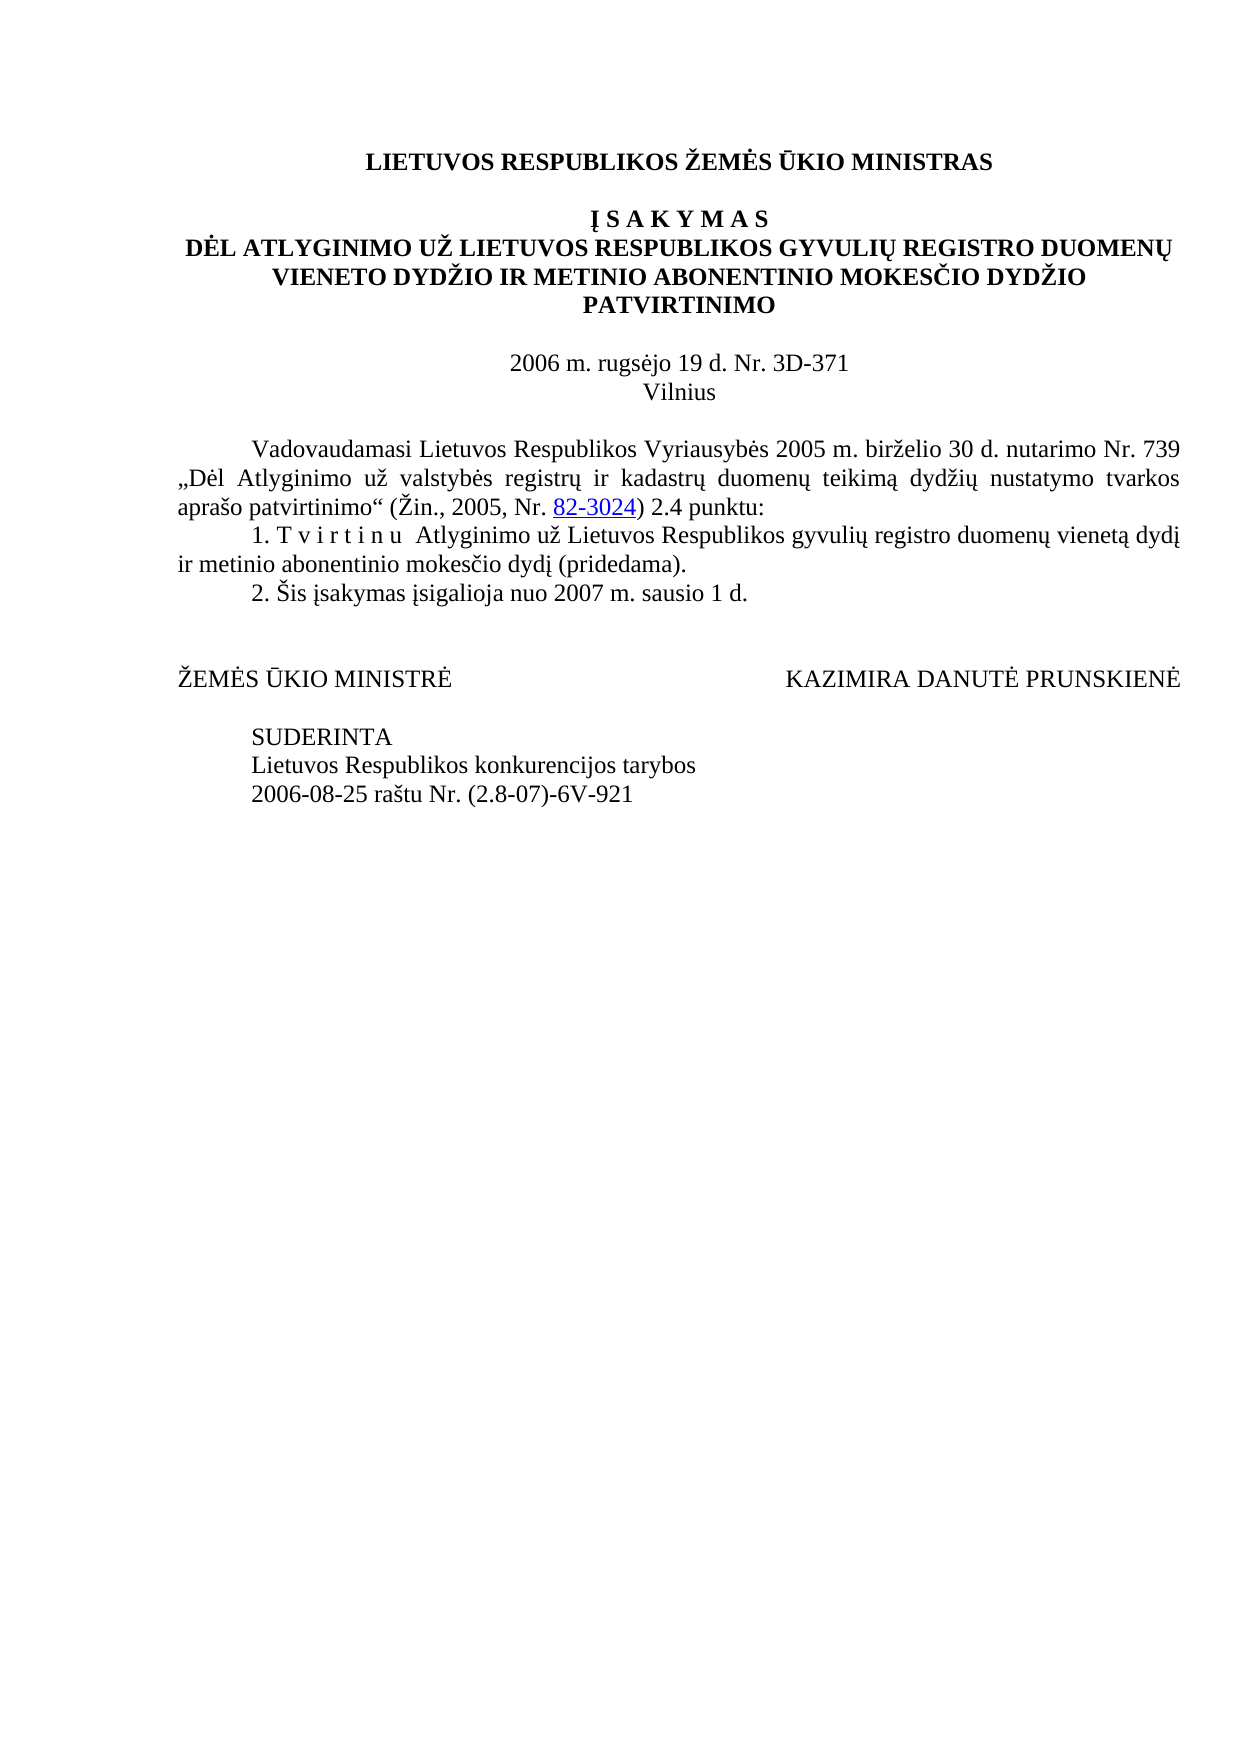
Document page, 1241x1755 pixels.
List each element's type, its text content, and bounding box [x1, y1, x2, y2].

text LIETUVOS RESPUBLIKOS ŽEMĖS ŪKIO MINISTRAS [177, 147, 1181, 176]
text ŽEMĖS ŪKIO MINISTRĖ KAZIMIRA DANUTĖ PRUNSKIENĖ [177, 664, 1181, 693]
text SUDERINTA [177, 722, 1181, 751]
text 2006-08-25 raštu Nr. (2.8-07)-6V-921 [177, 779, 1181, 808]
text 2. Šis įsakymas įsigalioja nuo 2007 m. sausio 1 d. [177, 578, 1181, 607]
text Į S A K Y M A S [177, 204, 1181, 233]
text Vadovaudamasi Lietuvos Respublikos Vyriausybės 2005 m. birželio 30 d. nutarimo Nr. 739 „Dėl Atlyginimo už valstybės registrų ir kadastrų duomenų teikimą dydžių nustatymo tvarkos aprašo patvirtinimo“ (Žin., 2005, Nr. 82-3024) 2.4 punktu: [177, 434, 1181, 521]
text Vilnius [177, 377, 1181, 406]
text 2006 m. rugsėjo 19 d. Nr. 3D-371 [177, 348, 1181, 377]
text Lietuvos Respublikos konkurencijos tarybos [177, 751, 1181, 779]
text 1. Tvirtinu Atlyginimo už Lietuvos Respublikos gyvulių registro duomenų vienetą dydį ir metinio abonentinio mokesčio dydį (pridedama). [177, 521, 1181, 578]
text DĖL ATLYGINIMO UŽ LIETUVOS RESPUBLIKOS GYVULIŲ REGISTRO DUOMENŲ VIENETO DYDŽIO IR METINIO ABONENTINIO MOKESČIO DYDŽIO PATVIRTINIMO [177, 233, 1181, 319]
